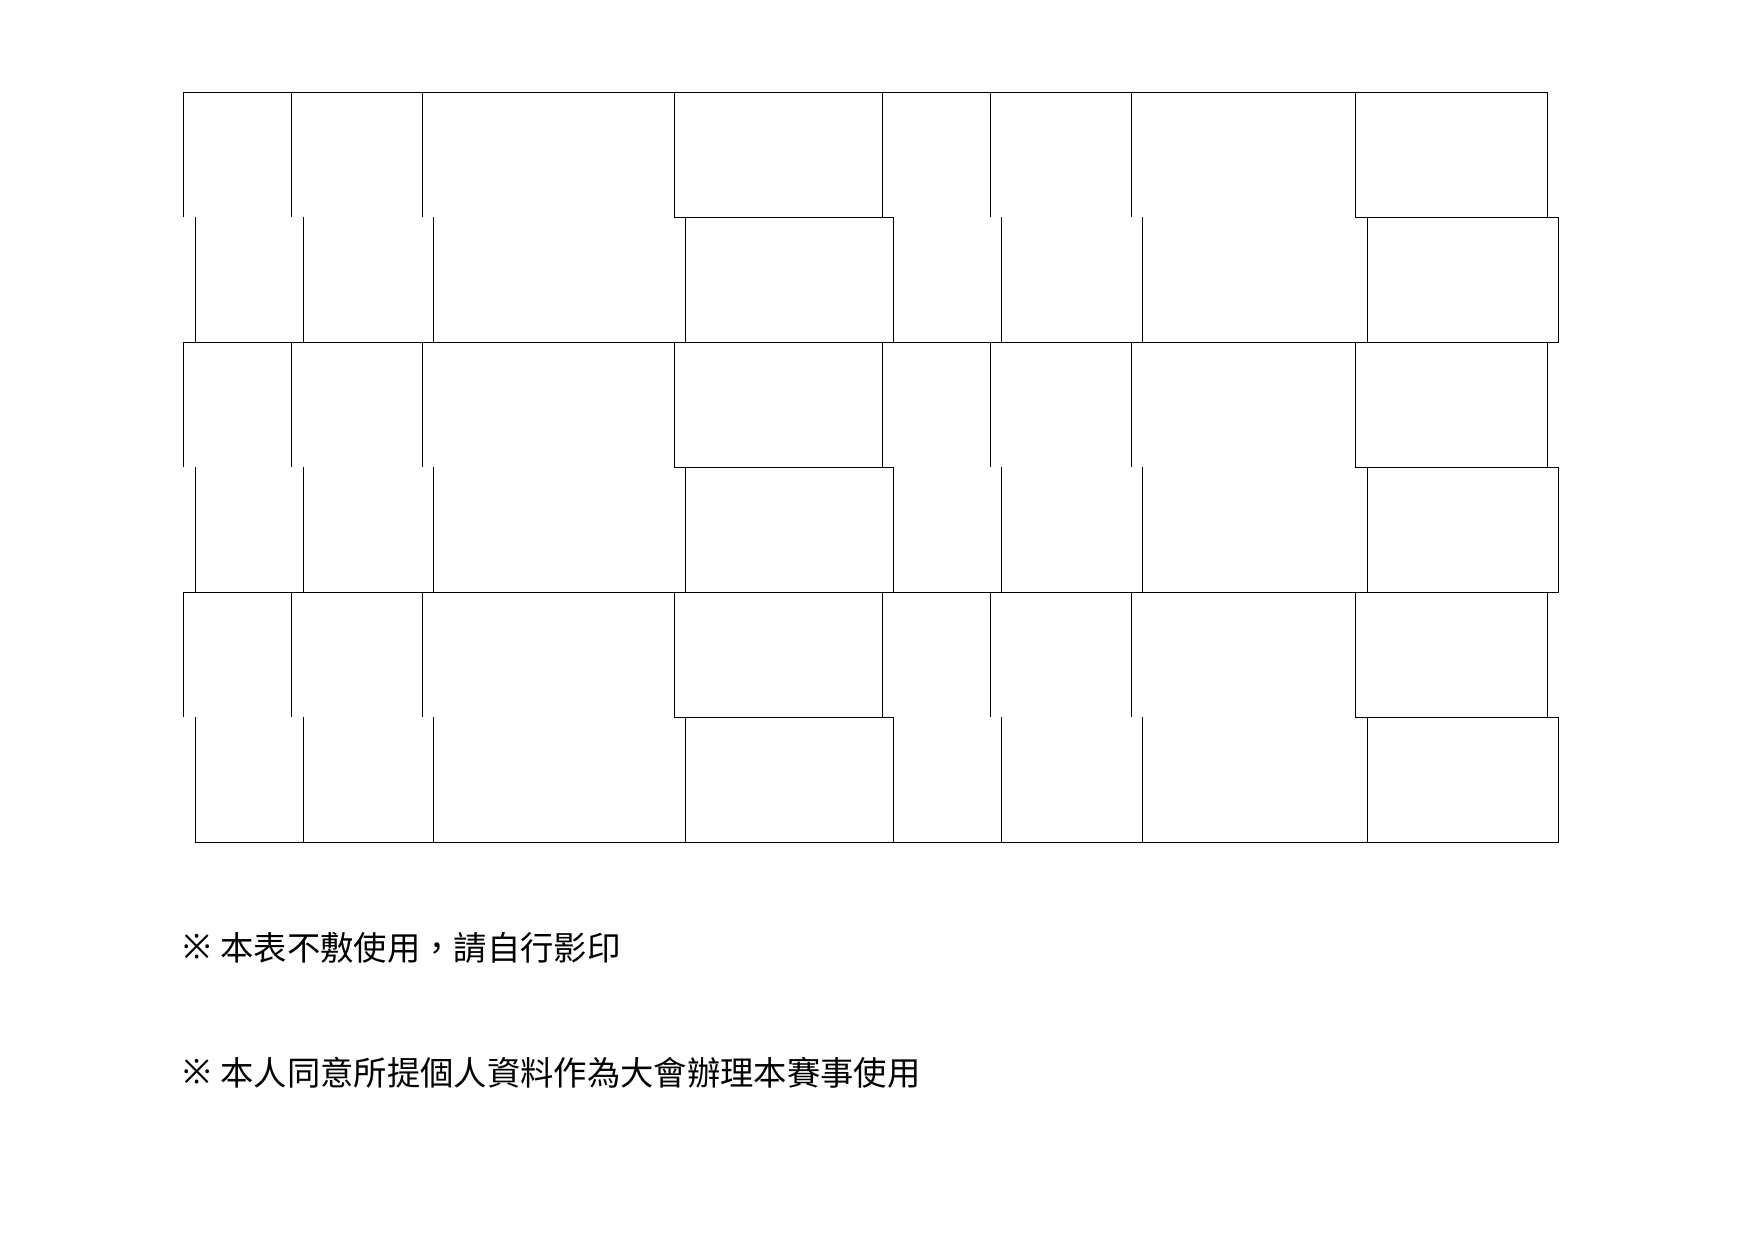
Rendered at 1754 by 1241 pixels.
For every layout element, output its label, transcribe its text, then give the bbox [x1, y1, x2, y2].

table_cell [686, 718, 893, 842]
table_cell [1132, 593, 1355, 717]
table_cell [1559, 592, 1570, 717]
table_cell [423, 343, 674, 467]
table_cell [184, 593, 291, 717]
table_cell [894, 717, 1001, 842]
table_cell [196, 717, 303, 842]
table_cell [184, 717, 195, 842]
table_cell [434, 217, 685, 342]
table_cell [1559, 342, 1570, 467]
table_cell [1002, 717, 1142, 842]
table_cell [883, 93, 990, 217]
table_cell [1132, 343, 1355, 467]
table_cell [196, 217, 303, 342]
table_cell [1559, 217, 1570, 342]
table_cell [675, 593, 882, 717]
table_cell [184, 217, 195, 342]
table_cell [1559, 717, 1570, 842]
table_cell [292, 343, 422, 467]
table_cell [1548, 343, 1559, 467]
table_cell [1132, 93, 1355, 217]
table_cell [1143, 467, 1367, 592]
table_cell [1356, 593, 1547, 717]
table_cell [304, 467, 433, 592]
table_cell [675, 343, 882, 467]
table_cell [1548, 92, 1559, 217]
table_cell [184, 343, 291, 467]
table_cell [1356, 93, 1547, 217]
table_cell [675, 93, 882, 217]
table_cell [1368, 718, 1558, 842]
table_cell [883, 343, 990, 467]
table_cell [686, 218, 893, 342]
table_cell [894, 467, 1001, 592]
table_cell [1356, 343, 1547, 467]
table_cell [304, 217, 433, 342]
table_cell [434, 717, 685, 842]
table_cell [1368, 468, 1558, 592]
table_cell [1002, 217, 1142, 342]
table_cell [991, 93, 1131, 217]
table_cell [196, 467, 303, 592]
table_cell [184, 467, 195, 592]
table_cell [883, 593, 990, 717]
table_cell [894, 217, 1001, 342]
table_cell [1559, 467, 1570, 592]
table_cell [1002, 467, 1142, 592]
list 本表不敷使用，請自行影印 [183, 904, 1653, 967]
table_cell [991, 343, 1131, 467]
table_cell [1143, 717, 1367, 842]
table_cell [434, 467, 685, 592]
table_cell [423, 593, 674, 717]
table_cell [423, 93, 674, 217]
table_cell [184, 93, 291, 217]
table_cell [304, 717, 433, 842]
table_cell [991, 593, 1131, 717]
table_cell [1559, 92, 1570, 217]
table_cell [292, 593, 422, 717]
table_cell [1548, 593, 1559, 717]
list 本人同意所提個人資料作為大會辦理本賽事使用 [183, 1029, 1653, 1092]
table_cell [686, 468, 893, 592]
table_cell [292, 93, 422, 217]
table_cell [1368, 218, 1558, 342]
table_cell [1143, 217, 1367, 342]
